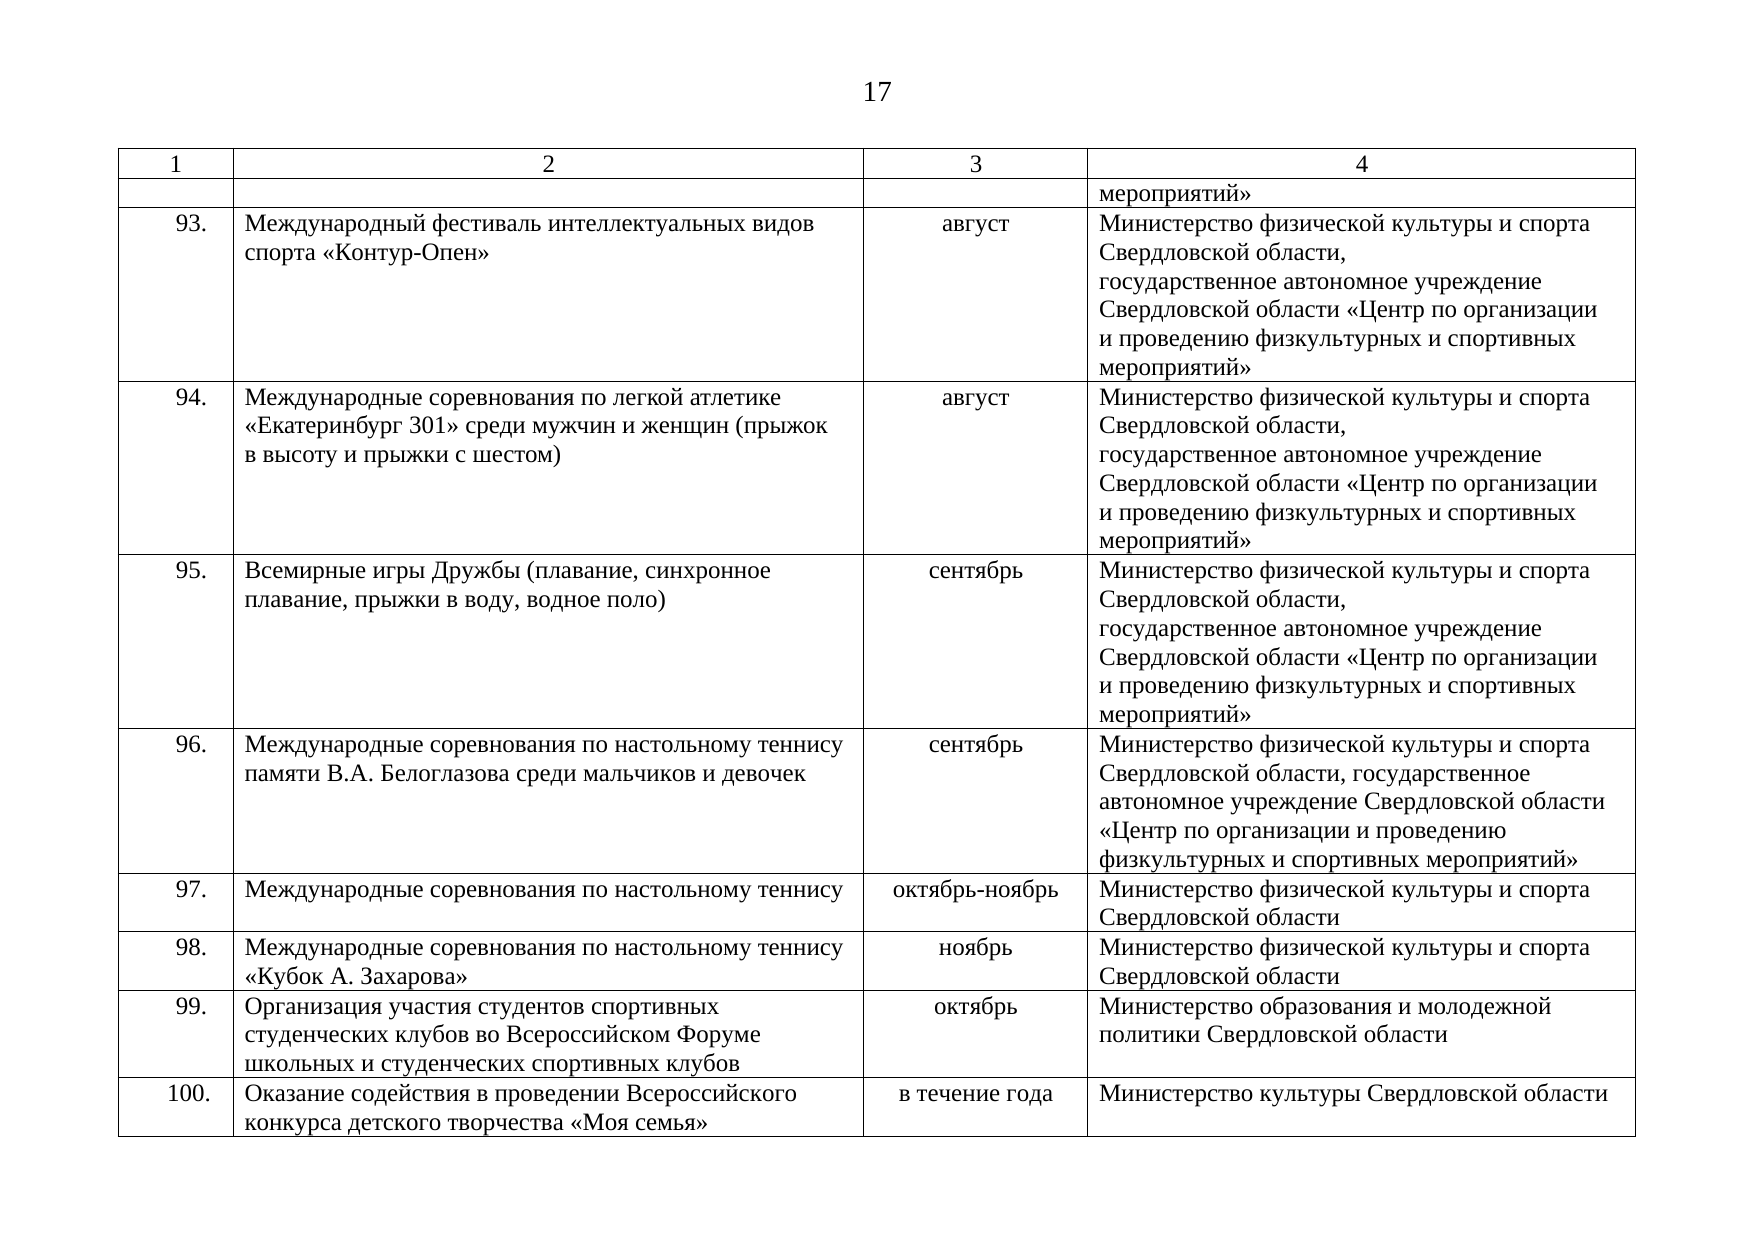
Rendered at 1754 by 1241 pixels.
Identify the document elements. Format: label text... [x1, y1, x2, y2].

table_cell август [864, 208, 1087, 381]
table_cell сентябрь [864, 555, 1087, 728]
table_cell Министерство образования и молодежной политики Свердловской области [1088, 991, 1635, 1077]
table_cell Министерство физической культуры и спорта Свердловской области [1088, 932, 1635, 990]
table_cell Оказание содействия в проведении Всероссийского конкурса детского творчества «Моя семья» [234, 1078, 863, 1136]
table_cell [119, 932, 233, 990]
table_cell Международные соревнования по настольному теннису [234, 874, 863, 931]
table_cell Организация участия студентов спортивных студенческих клубов во Всероссийском Форуме школьных и студенческих спортивных клубов [234, 991, 863, 1077]
table_cell сентябрь [864, 729, 1087, 873]
table_cell Министерство физической культуры и спорта Свердловской области, государственное автономное учреждение Свердловской области «Центр по организации и проведению физкультурных и спортивных мероприятий» [1088, 555, 1635, 728]
table_cell Всемирные игры Дружбы (плавание, синхронное плавание, прыжки в воду, водное поло) [234, 555, 863, 728]
table_cell [119, 382, 233, 554]
table_header 2 [234, 149, 863, 177]
table_cell август [864, 382, 1087, 554]
table_cell Министерство физической культуры и спорта Свердловской области, государственное автономное учреждение Свердловской области «Центр по организации и проведению физкультурных и спортивных мероприятий» [1088, 208, 1635, 381]
table_cell [119, 1078, 233, 1136]
table_cell Министерство культуры Свердловской области [1088, 1078, 1635, 1136]
table_cell Министерство физической культуры и спорта Свердловской области [1088, 874, 1635, 931]
table_cell Международные соревнования по легкой атлетике «Екатеринбург 301» среди мужчин и женщин (прыжок в высоту и прыжки с шестом) [234, 382, 863, 554]
table_cell октябрь-ноябрь [864, 874, 1087, 931]
table_cell октябрь [864, 991, 1087, 1077]
table_cell [119, 991, 233, 1077]
table_cell Министерство физической культуры и спорта Свердловской области, государственное автономное учреждение Свердловской области «Центр по организации и проведению физкультурных и спортивных мероприятий» [1088, 729, 1635, 873]
table_cell мероприятий» [1088, 179, 1635, 207]
table_cell [119, 179, 233, 207]
table_header 1 [119, 149, 233, 177]
table_cell [864, 179, 1087, 207]
table_cell Международные соревнования по настольному теннису памяти В.А. Белоглазова среди мальчиков и девочек [234, 729, 863, 873]
table_header 3 [864, 149, 1087, 177]
table_cell Международный фестиваль интеллектуальных видов спорта «Контур-Опен» [234, 208, 863, 381]
table_cell ноябрь [864, 932, 1087, 990]
table_cell [119, 555, 233, 728]
table_cell в течение года [864, 1078, 1087, 1136]
table_header 4 [1088, 149, 1635, 177]
table_cell [119, 208, 233, 381]
table_cell [234, 179, 863, 207]
table_cell Министерство физической культуры и спорта Свердловской области, государственное автономное учреждение Свердловской области «Центр по организации и проведению физкультурных и спортивных мероприятий» [1088, 382, 1635, 554]
table_cell [119, 874, 233, 931]
table_cell [119, 729, 233, 873]
